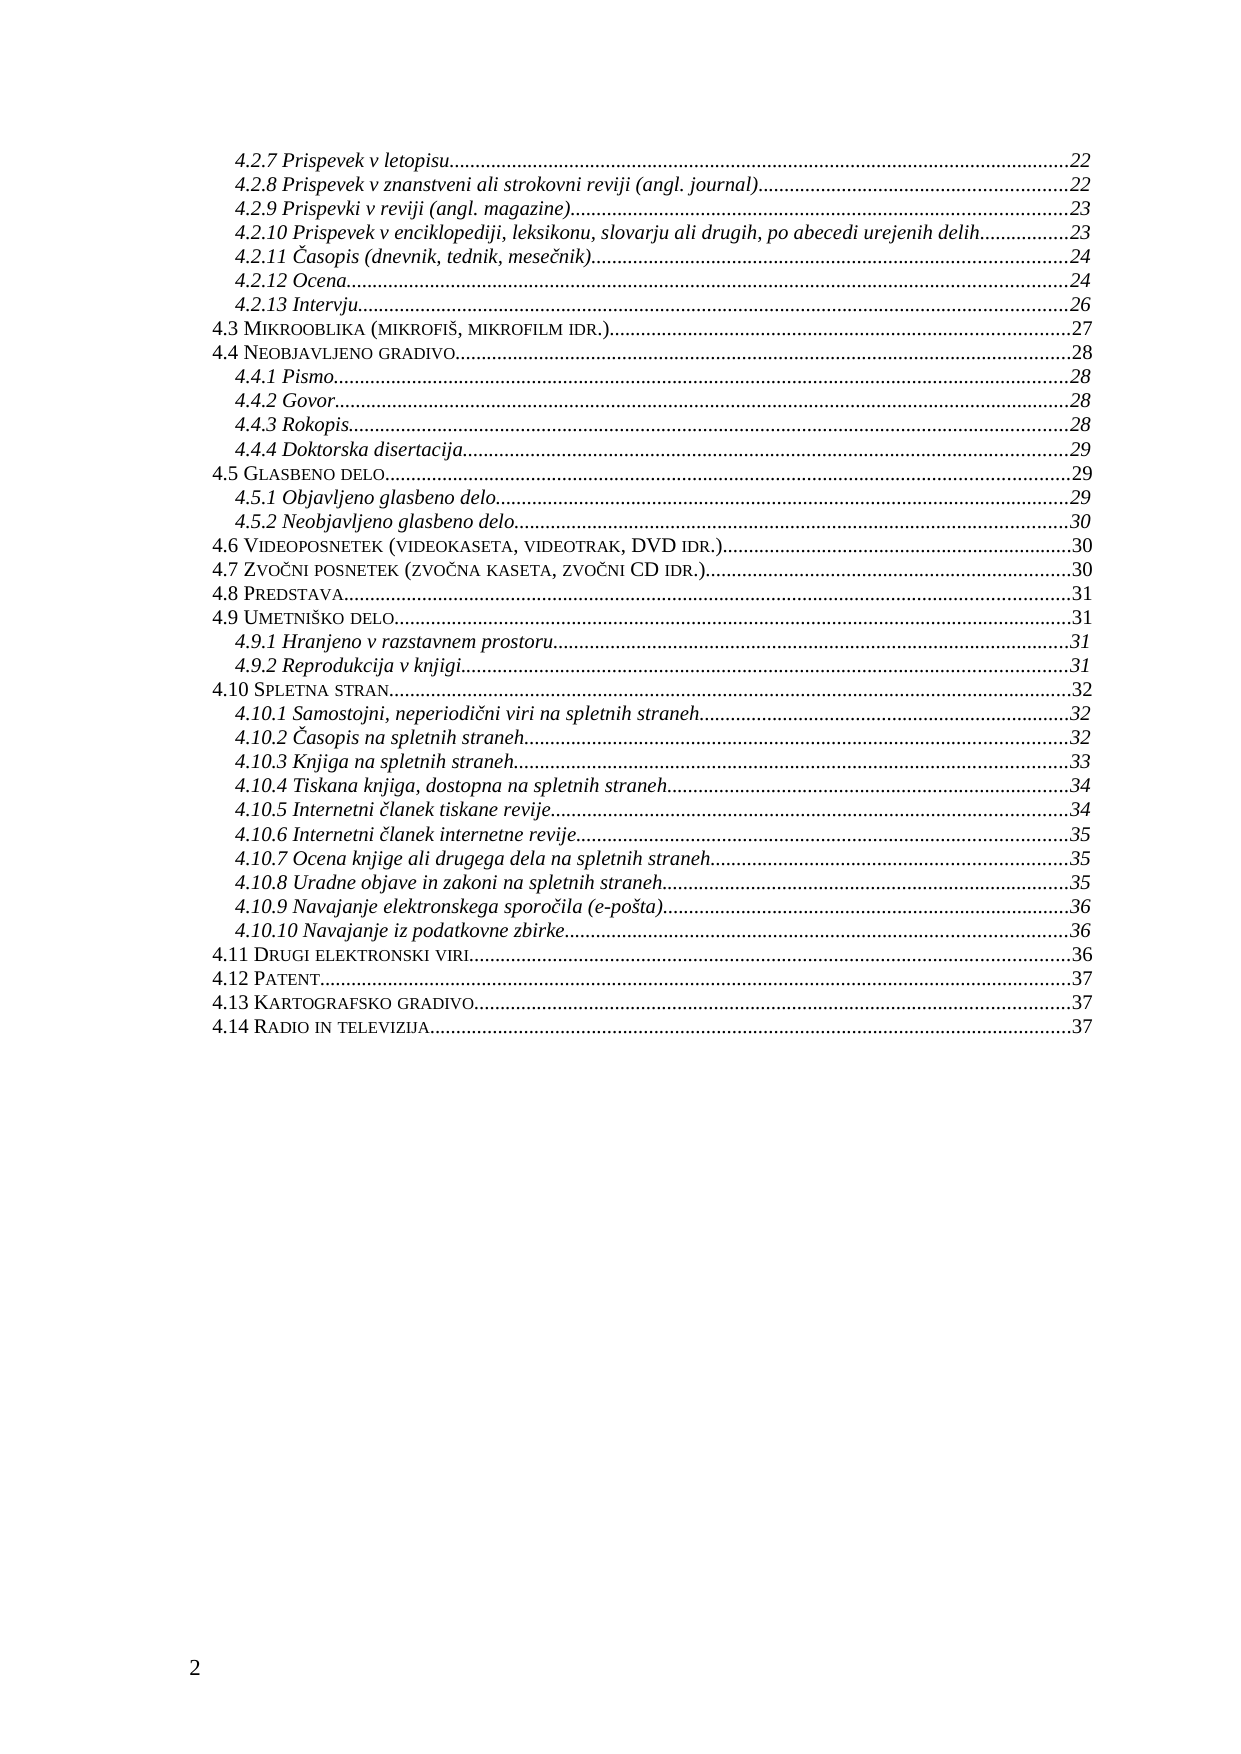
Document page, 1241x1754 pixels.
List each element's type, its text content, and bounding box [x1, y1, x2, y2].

text 4.2.10 Prispevek v enciklopediji, leksikonu, slovarju ali drugih, po abecedi urejenih delih 23 [193, 220, 1092, 244]
text 4.2.12 Ocena 24 [193, 268, 1092, 292]
text 4.9.2 Reprodukcija v knjigi 31 [193, 653, 1092, 677]
text 4.4.2 Govor 28 [193, 388, 1092, 412]
text 4.2.8 Prispevek v znanstveni ali strokovni reviji (angl. journal) 22 [193, 172, 1092, 196]
text 4.4.4 Doktorska disertacija 29 [193, 436, 1092, 461]
text 4.2.13 Intervju 26 [193, 292, 1092, 316]
text 4.9.1 Hranjeno v razstavnem prostoru 31 [193, 629, 1092, 653]
text 4.11 Drugi elektronski viri 36 [171, 942, 1092, 966]
text 4.8 Predstava 31 [171, 581, 1092, 605]
text 4.14 Radio in televizija 37 [171, 1014, 1092, 1038]
text 4.10.7 Ocena knjige ali drugega dela na spletnih straneh 35 [193, 846, 1092, 869]
text 4.10.1 Samostojni, neperiodični viri na spletnih straneh 32 [193, 701, 1092, 725]
text 4.5 Glasbeno delo 29 [171, 461, 1092, 484]
text 4.10.4 Tiskana knjiga, dostopna na spletnih straneh 34 [193, 773, 1092, 797]
text 4.2.11 Časopis (dnevnik, tednik, mesečnik) 24 [193, 244, 1092, 268]
text 4.6 Videoposnetek (videokaseta, videotrak, DVD idr.) 30 [171, 533, 1092, 557]
text 4.2.9 Prispevki v reviji (angl. magazine) 23 [193, 196, 1092, 220]
text 4.10.8 Uradne objave in zakoni na spletnih straneh 35 [193, 869, 1092, 894]
text 4.12 Patent 37 [171, 966, 1092, 990]
text 4.10.2 Časopis na spletnih straneh 32 [193, 725, 1092, 749]
text 4.10.9 Navajanje elektronskega sporočila (e-pošta) 36 [193, 894, 1092, 918]
text 4.10.5 Internetni članek tiskane revije 34 [193, 797, 1092, 821]
text 4.10.3 Knjiga na spletnih straneh 33 [193, 749, 1092, 773]
text 4.7 Zvočni posnetek (zvočna kaseta, zvočni CD idr.) 30 [171, 557, 1092, 581]
text 4.3 Mikrooblika (mikrofiš, mikrofilm idr.) 27 [171, 316, 1092, 340]
text 4.10.6 Internetni članek internetne revije 35 [193, 821, 1092, 846]
text 4.4 Neobjavljeno gradivo 28 [171, 340, 1092, 364]
text 4.9 Umetniško delo 31 [171, 605, 1092, 629]
text 4.4.3 Rokopis 28 [193, 412, 1092, 436]
text 4.10 Spletna stran 32 [171, 677, 1092, 701]
text 4.13 Kartografsko gradivo 37 [171, 990, 1092, 1014]
text 4.10.10 Navajanje iz podatkovne zbirke 36 [193, 918, 1092, 942]
text 4.4.1 Pismo 28 [193, 364, 1092, 388]
text 4.2.7 Prispevek v letopisu 22 [193, 148, 1092, 172]
text 4.5.1 Objavljeno glasbeno delo 29 [193, 484, 1092, 509]
text 4.5.2 Neobjavljeno glasbeno delo 30 [193, 509, 1092, 533]
